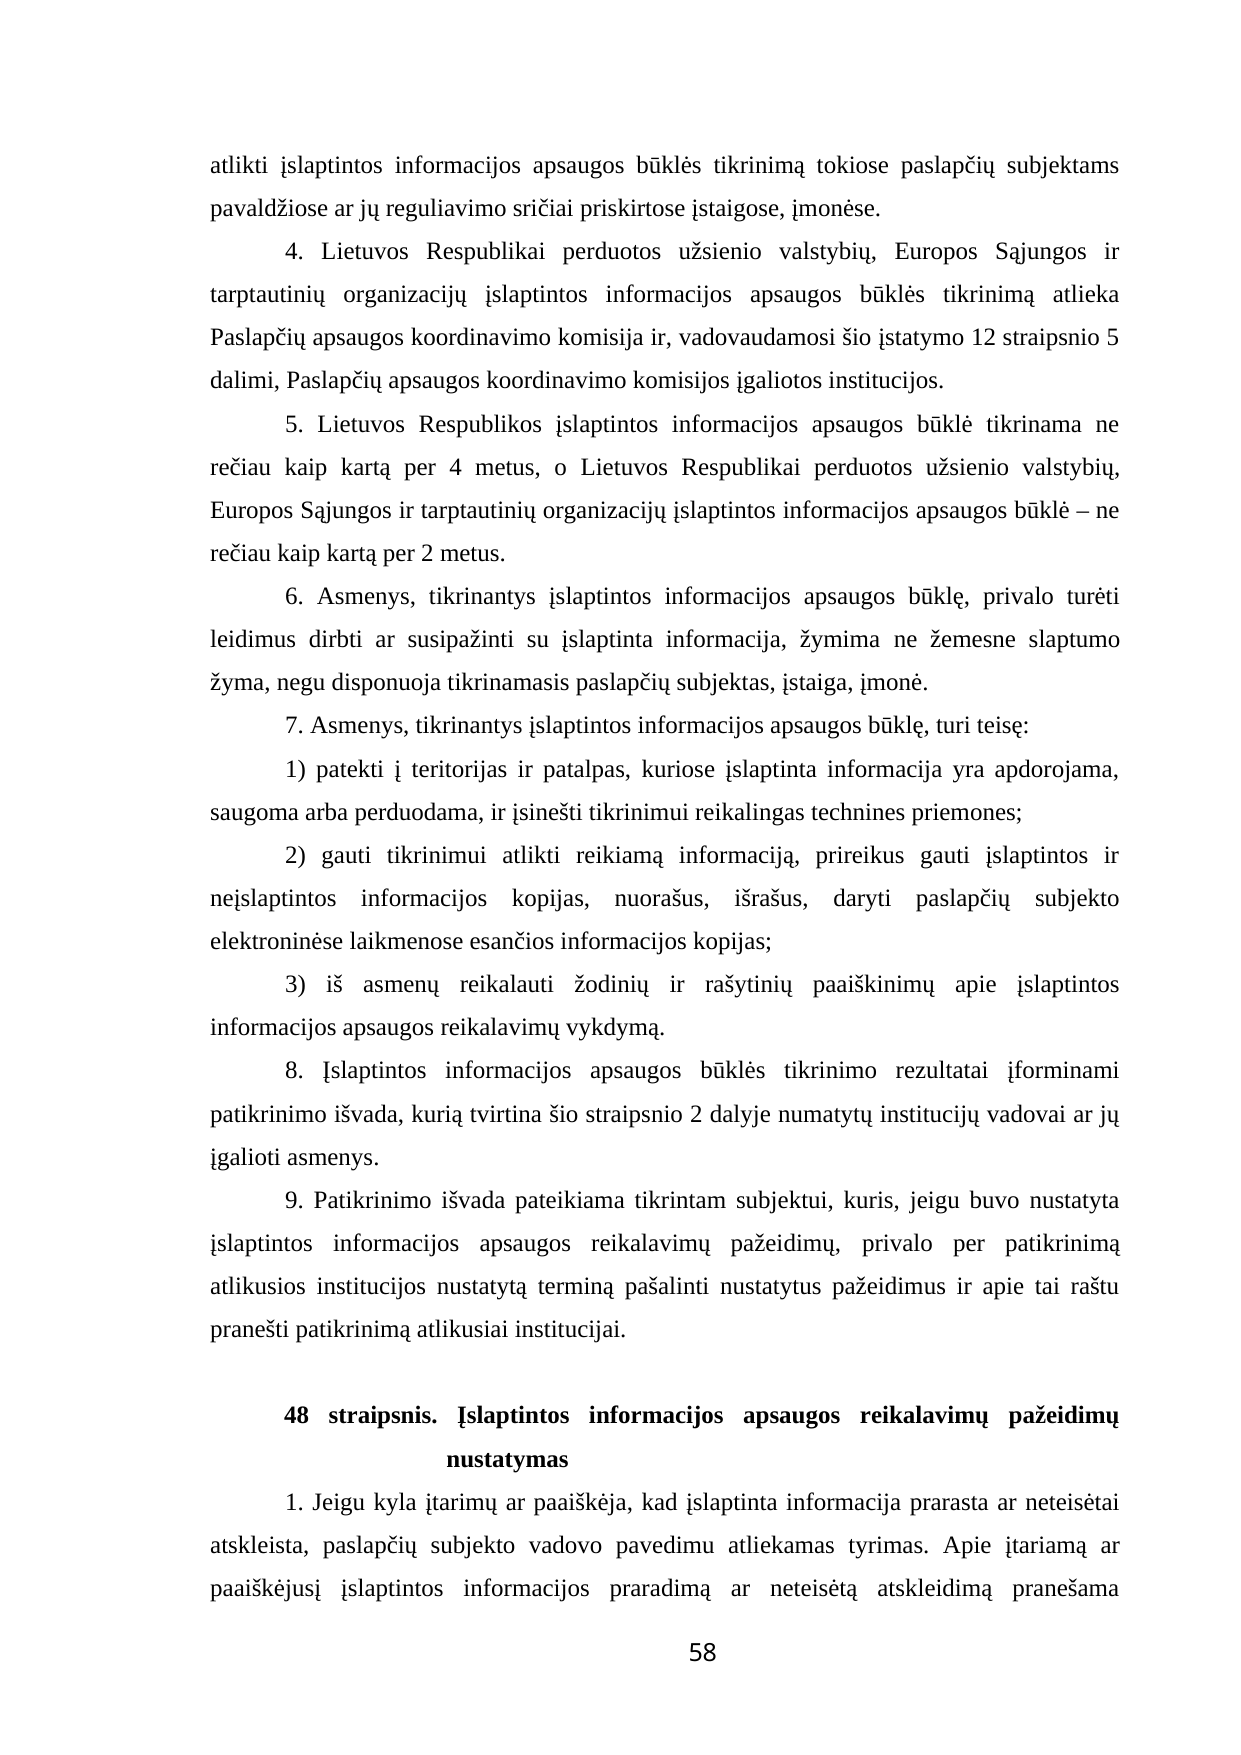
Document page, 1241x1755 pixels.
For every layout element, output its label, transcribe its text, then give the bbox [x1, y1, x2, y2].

text 5. Lietuvos Respublikos įslaptintos informacijos apsaugos būklė tikrinama ne rečiau kaip kartą per 4 metus, o Lietuvos Respublikai perduotos užsienio valstybių, Europos Sąjungos ir tarptautinių organizacijų įslaptintos informacijos apsaugos būklė – ne rečiau kaip kartą per 2 metus. [210, 409, 1120, 567]
text 6. Asmenys, tikrinantys įslaptintos informacijos apsaugos būklę, privalo turėti leidimus dirbti ar susipažinti su įslaptinta informacija, žymima ne žemesne slaptumo žyma, negu disponuoja tikrinamasis paslapčių subjektas, įstaiga, įmonė. [210, 581, 1120, 696]
text 7. Asmenys, tikrinantys įslaptintos informacijos apsaugos būklę, turi teisę: [210, 711, 1120, 739]
text atlikti įslaptintos informacijos apsaugos būklės tikrinimą tokiose paslapčių subjektams pavaldžiose ar jų reguliavimo sričiai priskirtose įstaigose, įmonėse. [210, 150, 1120, 222]
text 1) patekti į teritorijas ir patalpas, kuriose įslaptinta informacija yra apdorojama, saugoma arba perduodama, ir įsinešti tikrinimui reikalingas technines priemones; [210, 754, 1120, 826]
text 48 straipsnis. Įslaptintos informacijos apsaugos reikalavimų pažeidimų nustatymas [284, 1401, 1120, 1472]
text 4. Lietuvos Respublikai perduotos užsienio valstybių, Europos Sąjungos ir tarptautinių organizacijų įslaptintos informacijos apsaugos būklės tikrinimą atlieka Paslapčių apsaugos koordinavimo komisija ir, vadovaudamosi šio įstatymo 12 straipsnio 5 dalimi, Paslapčių apsaugos koordinavimo komisijos įgaliotos institucijos. [210, 236, 1120, 394]
text 1. Jeigu kyla įtarimų ar paaiškėja, kad įslaptinta informacija prarasta ar neteisėtai atskleista, paslapčių subjekto vadovo pavedimu atliekamas tyrimas. Apie įtariamą ar paaiškėjusį įslaptintos informacijos praradimą ar neteisėtą atskleidimą pranešama [210, 1487, 1120, 1602]
text 8. Įslaptintos informacijos apsaugos būklės tikrinimo rezultatai įforminami patikrinimo išvada, kurią tvirtina šio straipsnio 2 dalyje numatytų institucijų vadovai ar jų įgalioti asmenys. [210, 1056, 1120, 1171]
text 3) iš asmenų reikalauti žodinių ir rašytinių paaiškinimų apie įslaptintos informacijos apsaugos reikalavimų vykdymą. [210, 969, 1120, 1041]
text 9. Patikrinimo išvada pateikiama tikrintam subjektui, kuris, jeigu buvo nustatyta įslaptintos informacijos apsaugos reikalavimų pažeidimų, privalo per patikrinimą atlikusios institucijos nustatytą terminą pašalinti nustatytus pažeidimus ir apie tai raštu pranešti patikrinimą atlikusiai institucijai. [210, 1185, 1120, 1343]
text 2) gauti tikrinimui atlikti reikiamą informaciją, prireikus gauti įslaptintos ir neįslaptintos informacijos kopijas, nuorašus, išrašus, daryti paslapčių subjekto elektroninėse laikmenose esančios informacijos kopijas; [210, 840, 1120, 955]
